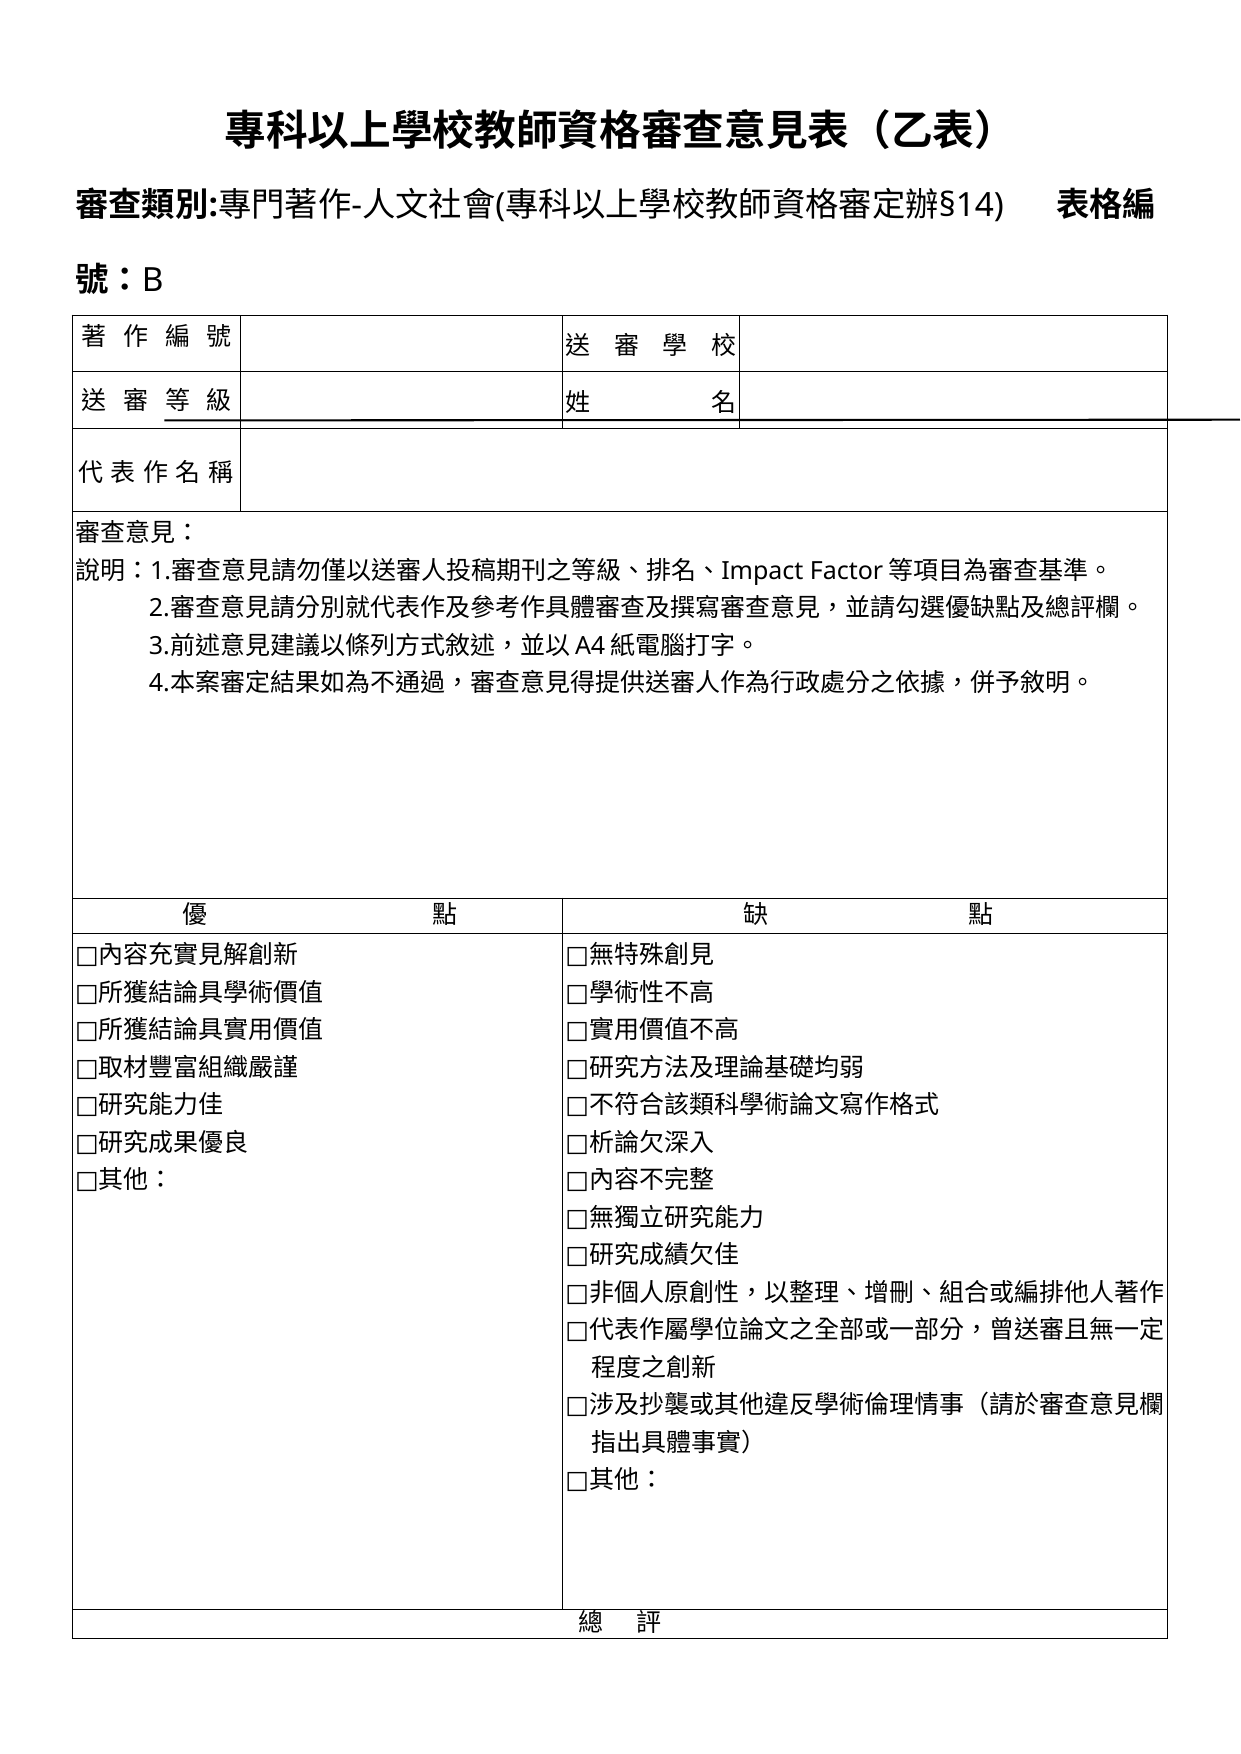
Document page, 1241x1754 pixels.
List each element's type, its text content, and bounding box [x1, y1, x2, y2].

table_cell 缺 點 [563, 899, 1167, 933]
text 專科以上學校教師資格審查意見表（乙表） [75, 89, 1165, 164]
table_cell [740, 372, 1167, 418]
table_cell 審查意見： 說明：1.審查意見請勿僅以送審人投稿期刊之等級、排名、Impact Factor等項目為審查基準。 2.審查意見請分別就代表作及參考作具體審查及撰寫審查意見，並請勾選優缺點及總評欄。 3.前述意見建議以條列方式敘述，並以A4紙電腦打字。 4.本案審定結果如為不通過，審查意見得提供送審人作為行政處分之依據，併予敘明。 [73, 512, 1167, 897]
text 審查類別:專門著作-人文社會(專科以上學校教師資格審定辦§14) 表格編號：B [75, 164, 1165, 314]
table_header [740, 316, 1167, 371]
table_cell 總 評 [73, 1610, 1167, 1637]
table_cell □無特殊創見 □學術性不高 □實用價值不高 □研究方法及理論基礎均弱 □不符合該類科學術論文寫作格式 □析論欠深入 □內容不完整 □無獨立研究能力 □研究成績欠佳 □非個人原創性，以整理、增刪、組合或編排他人著作 □代表作屬學位論文之全部或一部分，曾送審且無一定程度之創新 □涉及抄襲或其他違反學術倫理情事（請於審查意見欄指出具體事實） □其他： [563, 934, 1167, 1609]
table_cell 送審等級 [73, 372, 240, 428]
table_cell □內容充實見解創新 □所獲結論具學術價值 □所獲結論具實用價值 □取材豐富組織嚴謹 □研究能力佳 □研究成果優良 □其他： [73, 934, 562, 1609]
table_cell [241, 429, 1167, 511]
table_cell [241, 422, 562, 428]
table_cell [740, 421, 1167, 428]
table_cell [241, 372, 562, 419]
table_header [241, 316, 562, 371]
table_cell 代表作名稱 [73, 429, 240, 511]
table_cell 優 點 [73, 899, 562, 933]
table_cell [563, 422, 739, 428]
table_header 著作編號 [73, 316, 240, 371]
table_header 送審學校 [563, 316, 739, 371]
table_cell 姓名 [563, 372, 739, 419]
